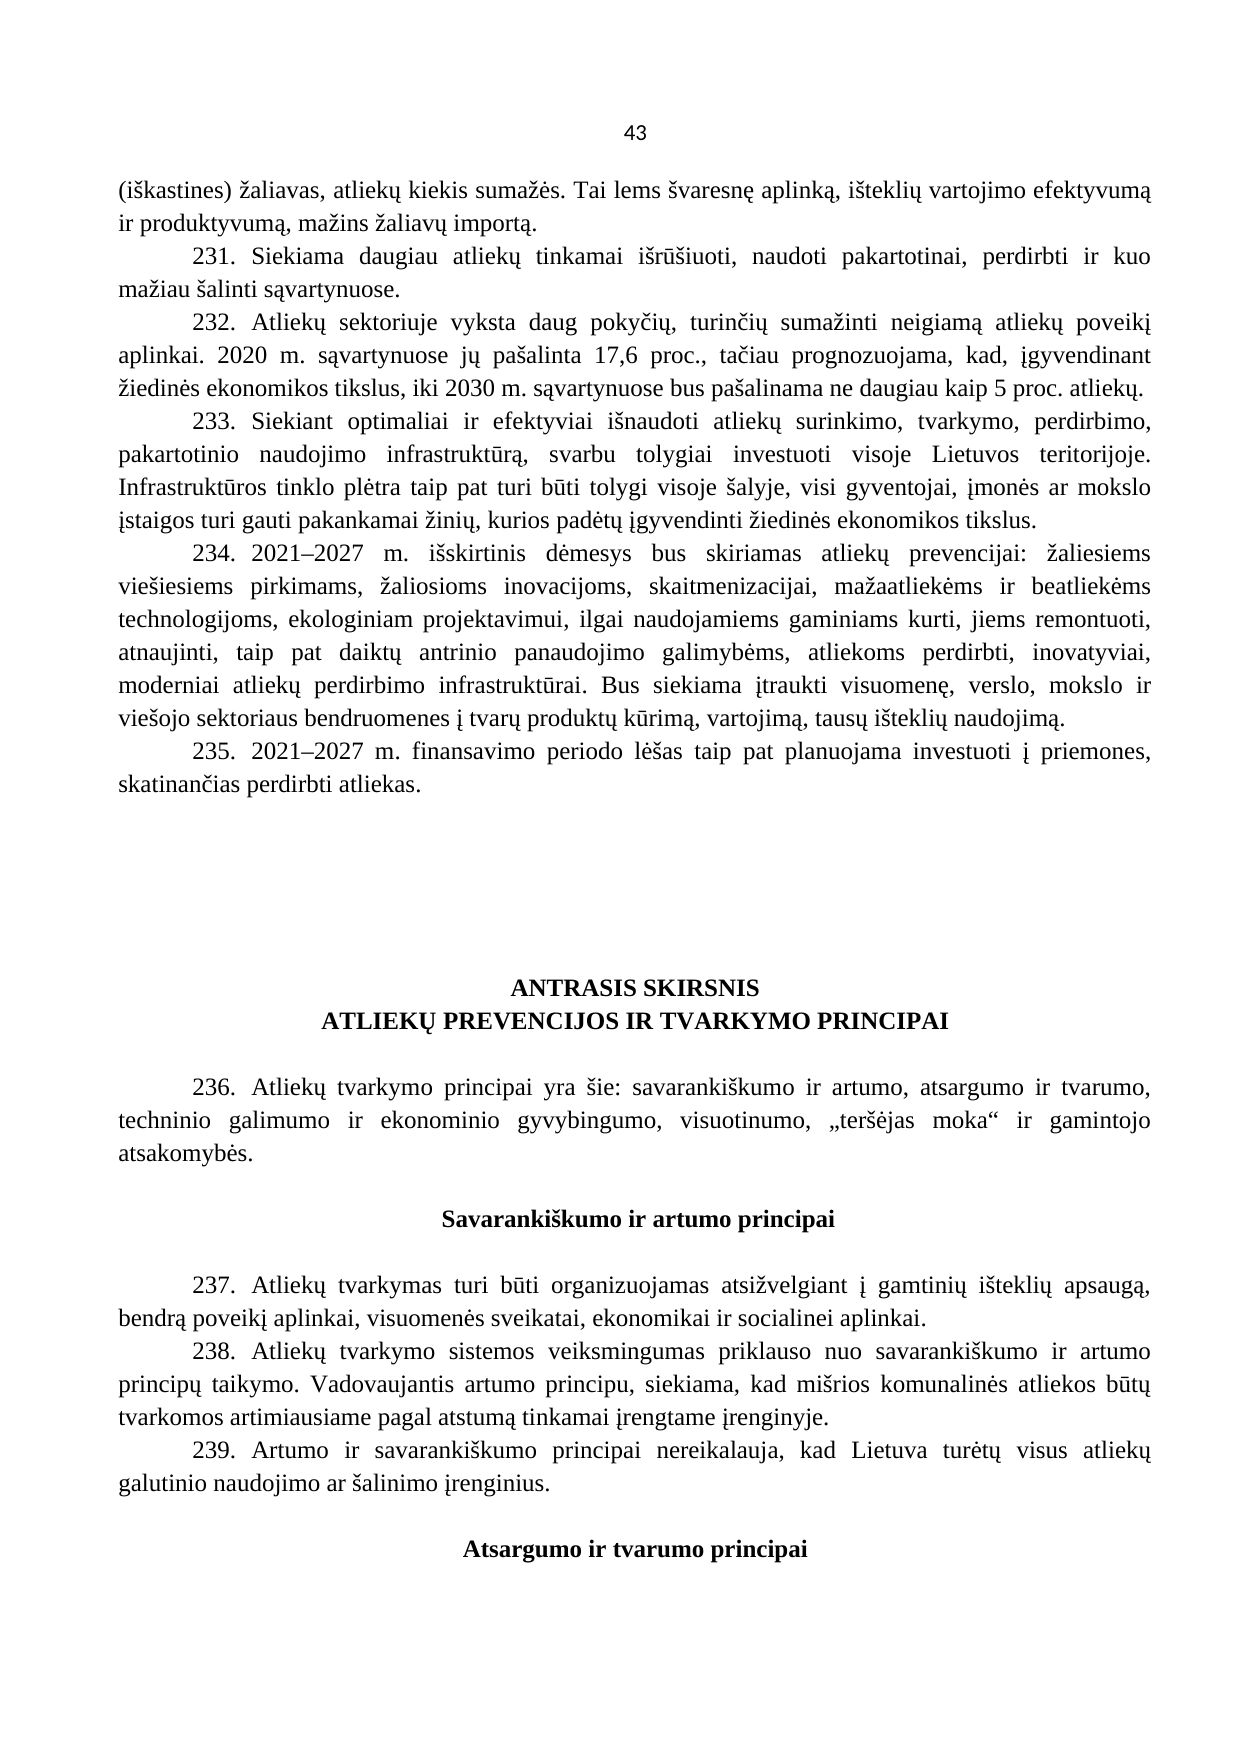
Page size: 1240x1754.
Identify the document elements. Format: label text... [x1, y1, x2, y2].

text 239. Artumo ir savarankiškumo principai nereikalauja, kad Lietuva turėtų visus atliekų galutinio naudojimo ar šalinimo įrenginius. [118, 1435, 1152, 1497]
text 232. Atliekų sektoriuje vyksta daug pokyčių, turinčių sumažinti neigiamą atliekų poveikį aplinkai. 2020 m. sąvartynuose jų pašalinta 17,6 proc., tačiau prognozuojama, kad, įgyvendinant žiedinės ekonomikos tikslus, iki 2030 m. sąvartynuose bus pašalinama ne daugiau kaip 5 proc. atliekų. [118, 307, 1152, 402]
text (iškastines) žaliavas, atliekų kiekis sumažės. Tai lems švaresnę aplinką, išteklių vartojimo efektyvumą ir produktyvumą, mažins žaliavų importą. [118, 175, 1152, 237]
text 233. Siekiant optimaliai ir efektyviai išnaudoti atliekų surinkimo, tvarkymo, perdirbimo, pakartotinio naudojimo infrastruktūrą, svarbu tolygiai investuoti visoje Lietuvos teritorijoje. Infrastruktūros tinklo plėtra taip pat turi būti tolygi visoje šalyje, visi gyventojai, įmonės ar mokslo įstaigos turi gauti pakankamai žinių, kurios padėtų įgyvendinti žiedinės ekonomikos tikslus. [118, 406, 1152, 534]
text 234. 2021–2027 m. išskirtinis dėmesys bus skiriamas atliekų prevencijai: žaliesiems viešiesiems pirkimams, žaliosioms inovacijoms, skaitmenizacijai, mažaatliekėms ir beatliekėms technologijoms, ekologiniam projektavimui, ilgai naudojamiems gaminiams kurti, jiems remontuoti, atnaujinti, taip pat daiktų antrinio panaudojimo galimybėms, atliekoms perdirbti, inovatyviai, moderniai atliekų perdirbimo infrastruktūrai. Bus siekiama įtraukti visuomenę, verslo, mokslo ir viešojo sektoriaus bendruomenes į tvarų produktų kūrimą, vartojimą, tausų išteklių naudojimą. [118, 538, 1152, 732]
text 236. Atliekų tvarkymo principai yra šie: savarankiškumo ir artumo, atsargumo ir tvarumo, techninio galimumo ir ekonominio gyvybingumo, visuotinumo, „teršėjas moka“ ir gamintojo atsakomybės. [118, 1072, 1152, 1167]
text 238. Atliekų tvarkymo sistemos veiksmingumas priklauso nuo savarankiškumo ir artumo principų taikymo. Vadovaujantis artumo principu, siekiama, kad mišrios komunalinės atliekos būtų tvarkomos artimiausiame pagal atstumą tinkamai įrengtame įrenginyje. [118, 1336, 1152, 1431]
text 231. Siekiama daugiau atliekų tinkamai išrūšiuoti, naudoti pakartotinai, perdirbti ir kuo mažiau šalinti sąvartynuose. [118, 241, 1152, 303]
text ANTRASIS SKIRSNIS [118, 973, 1152, 1002]
text Savarankiškumo ir artumo principai [118, 1204, 1152, 1233]
text ATLIEKŲ PREVENCIJOS IR TVARKYMO PRINCIPAI [118, 1006, 1152, 1035]
text 235. 2021–2027 m. finansavimo periodo lėšas taip pat planuojama investuoti į priemones, skatinančias perdirbti atliekas. [118, 736, 1152, 798]
text Atsargumo ir tvarumo principai [118, 1534, 1152, 1563]
text 237. Atliekų tvarkymas turi būti organizuojamas atsižvelgiant į gamtinių išteklių apsaugą, bendrą poveikį aplinkai, visuomenės sveikatai, ekonomikai ir socialinei aplinkai. [118, 1270, 1152, 1332]
